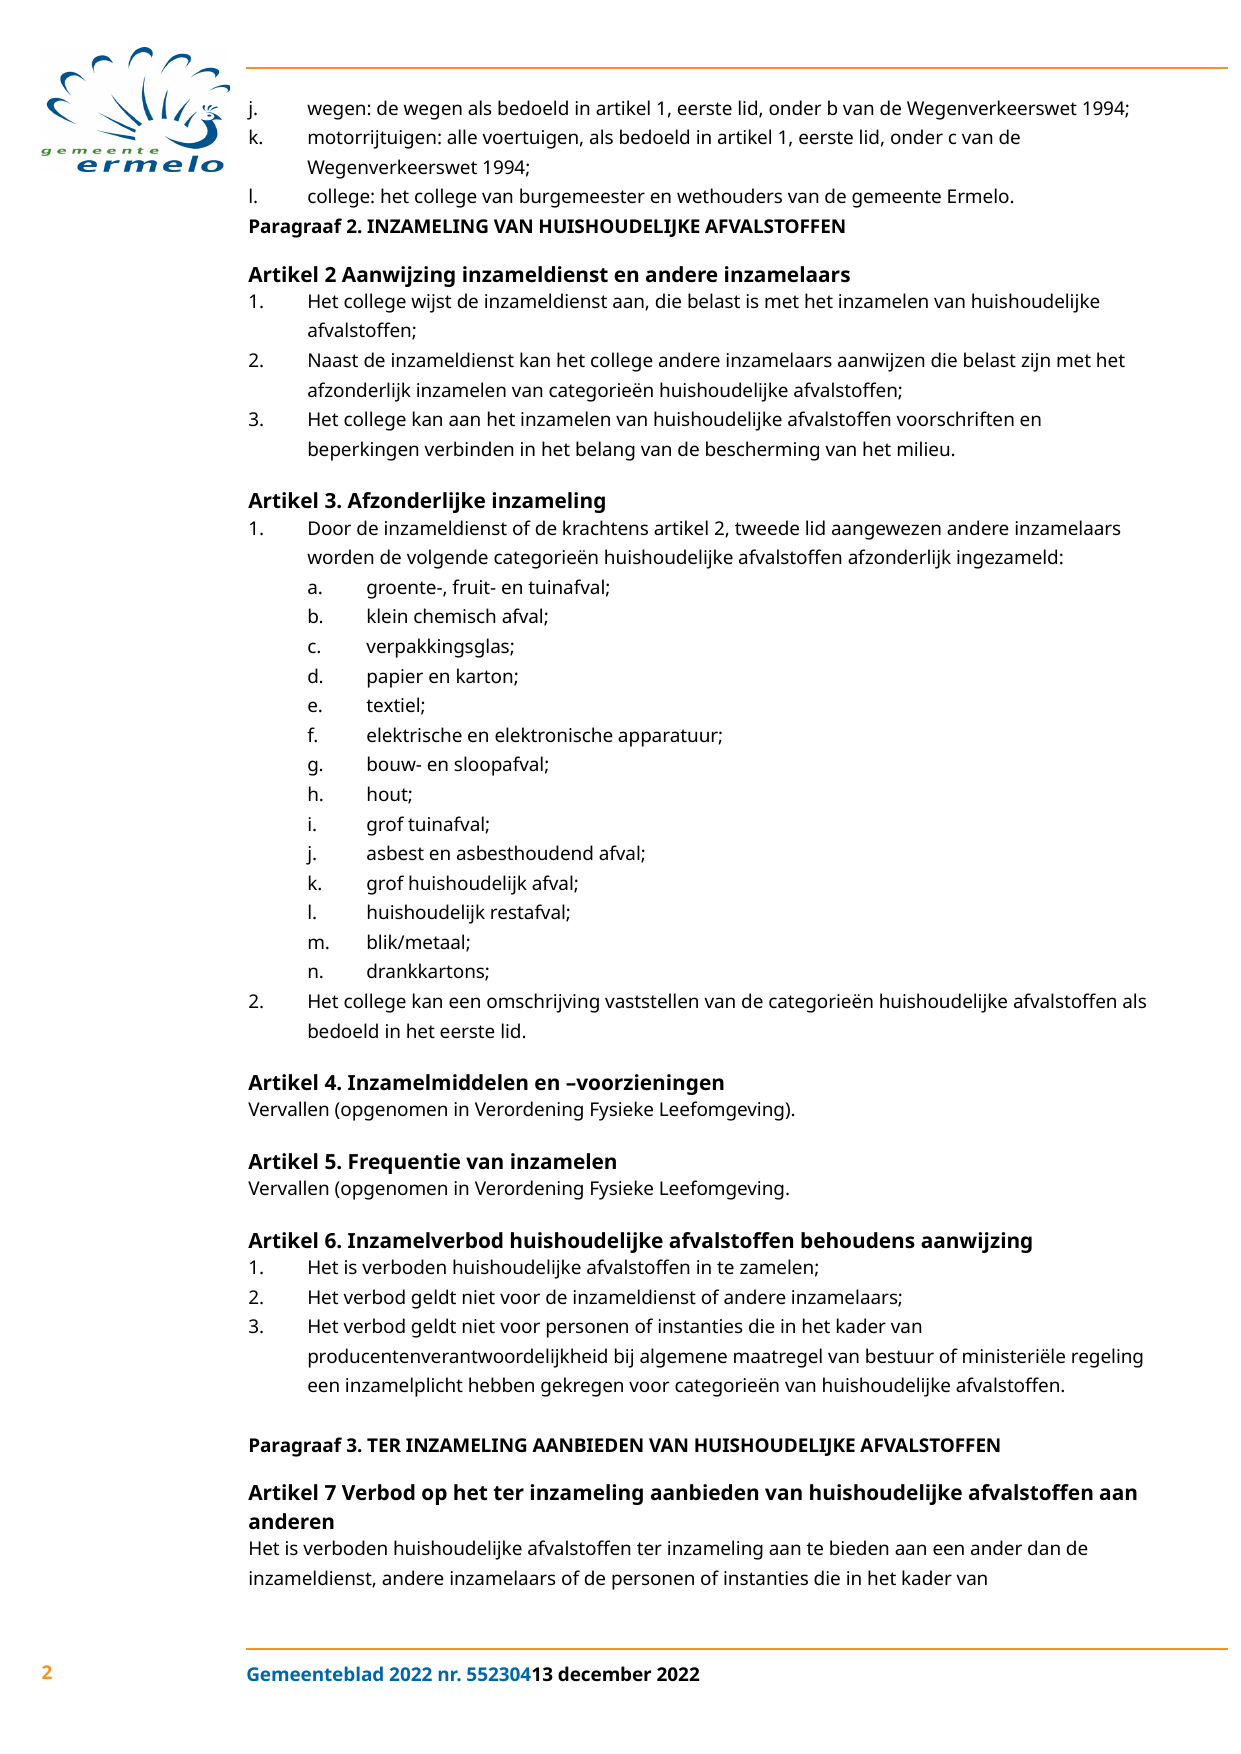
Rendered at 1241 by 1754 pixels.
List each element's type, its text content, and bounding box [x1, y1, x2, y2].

text Artikel 4. Inzamelmiddelen en –voorzieningen [248, 1068, 1152, 1097]
text Paragraaf 2. INZAMELING VAN HUISHOUDELIJKE AFVALSTOFFEN [248, 213, 1152, 239]
text Artikel 6. Inzamelverbod huishoudelijke afvalstoffen behoudens aanwijzing [248, 1226, 1152, 1254]
list Door de inzameldienst of de krachtens artikel 2, tweede lid aangewezen andere inzamelaars worden de volgende categorieën huishoudelijke afvalstoffen afzonderlijk ingezameld: [248, 515, 1152, 570]
list verpakkingsglas; [307, 633, 1152, 659]
list grof huishoudelijk afval; [307, 870, 1152, 896]
list bouw- en sloopafval; [307, 752, 1152, 777]
list college: het college van burgemeester en wethouders van de gemeente Ermelo. [248, 183, 1152, 209]
text Artikel 2 Aanwijzing inzameldienst en andere inzamelaars [248, 260, 1152, 288]
text Vervallen (opgenomen in Verordening Fysieke Leefomgeving). [248, 1097, 1152, 1122]
text Artikel 3. Afzonderlijke inzameling [248, 486, 1152, 515]
text Artikel 5. Frequentie van inzamelen [248, 1147, 1152, 1176]
list blik/metaal; [307, 929, 1152, 955]
list elektrische en elektronische apparatuur; [307, 722, 1152, 748]
list klein chemisch afval; [307, 604, 1152, 629]
text Artikel 7 Verbod op het ter inzameling aanbieden van huishoudelijke afvalstoffen aan anderen [248, 1478, 1152, 1535]
picture [41, 47, 231, 172]
text Paragraaf 3. TER INZAMELING AANBIEDEN VAN HUISHOUDELIJKE AFVALSTOFFEN [248, 1432, 1152, 1458]
list Het college kan een omschrijving vaststellen van de categorieën huishoudelijke afvalstoffen als bedoeld in het eerste lid. [248, 988, 1152, 1043]
text Het is verboden huishoudelijke afvalstoffen ter inzameling aan te bieden aan een ander dan de inzameldienst, andere inzamelaars of de personen of instanties die in het kader van [248, 1535, 1152, 1591]
list motorrijtuigen: alle voertuigen, als bedoeld in artikel 1, eerste lid, onder c van de Wegenverkeerswet 1994; [248, 124, 1152, 180]
list Het college kan aan het inzamelen van huishoudelijke afvalstoffen voorschriften en beperkingen verbinden in het belang van de bescherming van het milieu. [248, 406, 1152, 462]
list wegen: de wegen als bedoeld in artikel 1, eerste lid, onder b van de Wegenverkeerswet 1994; [248, 95, 1152, 121]
list Het verbod geldt niet voor personen of instanties die in het kader van producentenverantwoordelijkheid bij algemene maatregel van bestuur of ministeriële regeling een inzamelplicht hebben gekregen voor categorieën van huishoudelijke afvalstoffen. [248, 1313, 1152, 1398]
list asbest en asbesthoudend afval; [307, 840, 1152, 866]
list Naast de inzameldienst kan het college andere inzamelaars aanwijzen die belast zijn met het afzonderlijk inzamelen van categorieën huishoudelijke afvalstoffen; [248, 347, 1152, 403]
list Het college wijst de inzameldienst aan, die belast is met het inzamelen van huishoudelijke afvalstoffen; [248, 288, 1152, 343]
list textiel; [307, 692, 1152, 718]
list grof tuinafval; [307, 811, 1152, 836]
list hout; [307, 781, 1152, 807]
list drankkartons; [307, 959, 1152, 984]
text Vervallen (opgenomen in Verordening Fysieke Leefomgeving. [248, 1176, 1152, 1201]
list groente-, fruit- en tuinafval; [307, 574, 1152, 600]
list Het is verboden huishoudelijke afvalstoffen in te zamelen; [248, 1254, 1152, 1280]
list Het verbod geldt niet voor de inzameldienst of andere inzamelaars; [248, 1284, 1152, 1310]
list huishoudelijk restafval; [307, 899, 1152, 925]
list papier en karton; [307, 663, 1152, 688]
